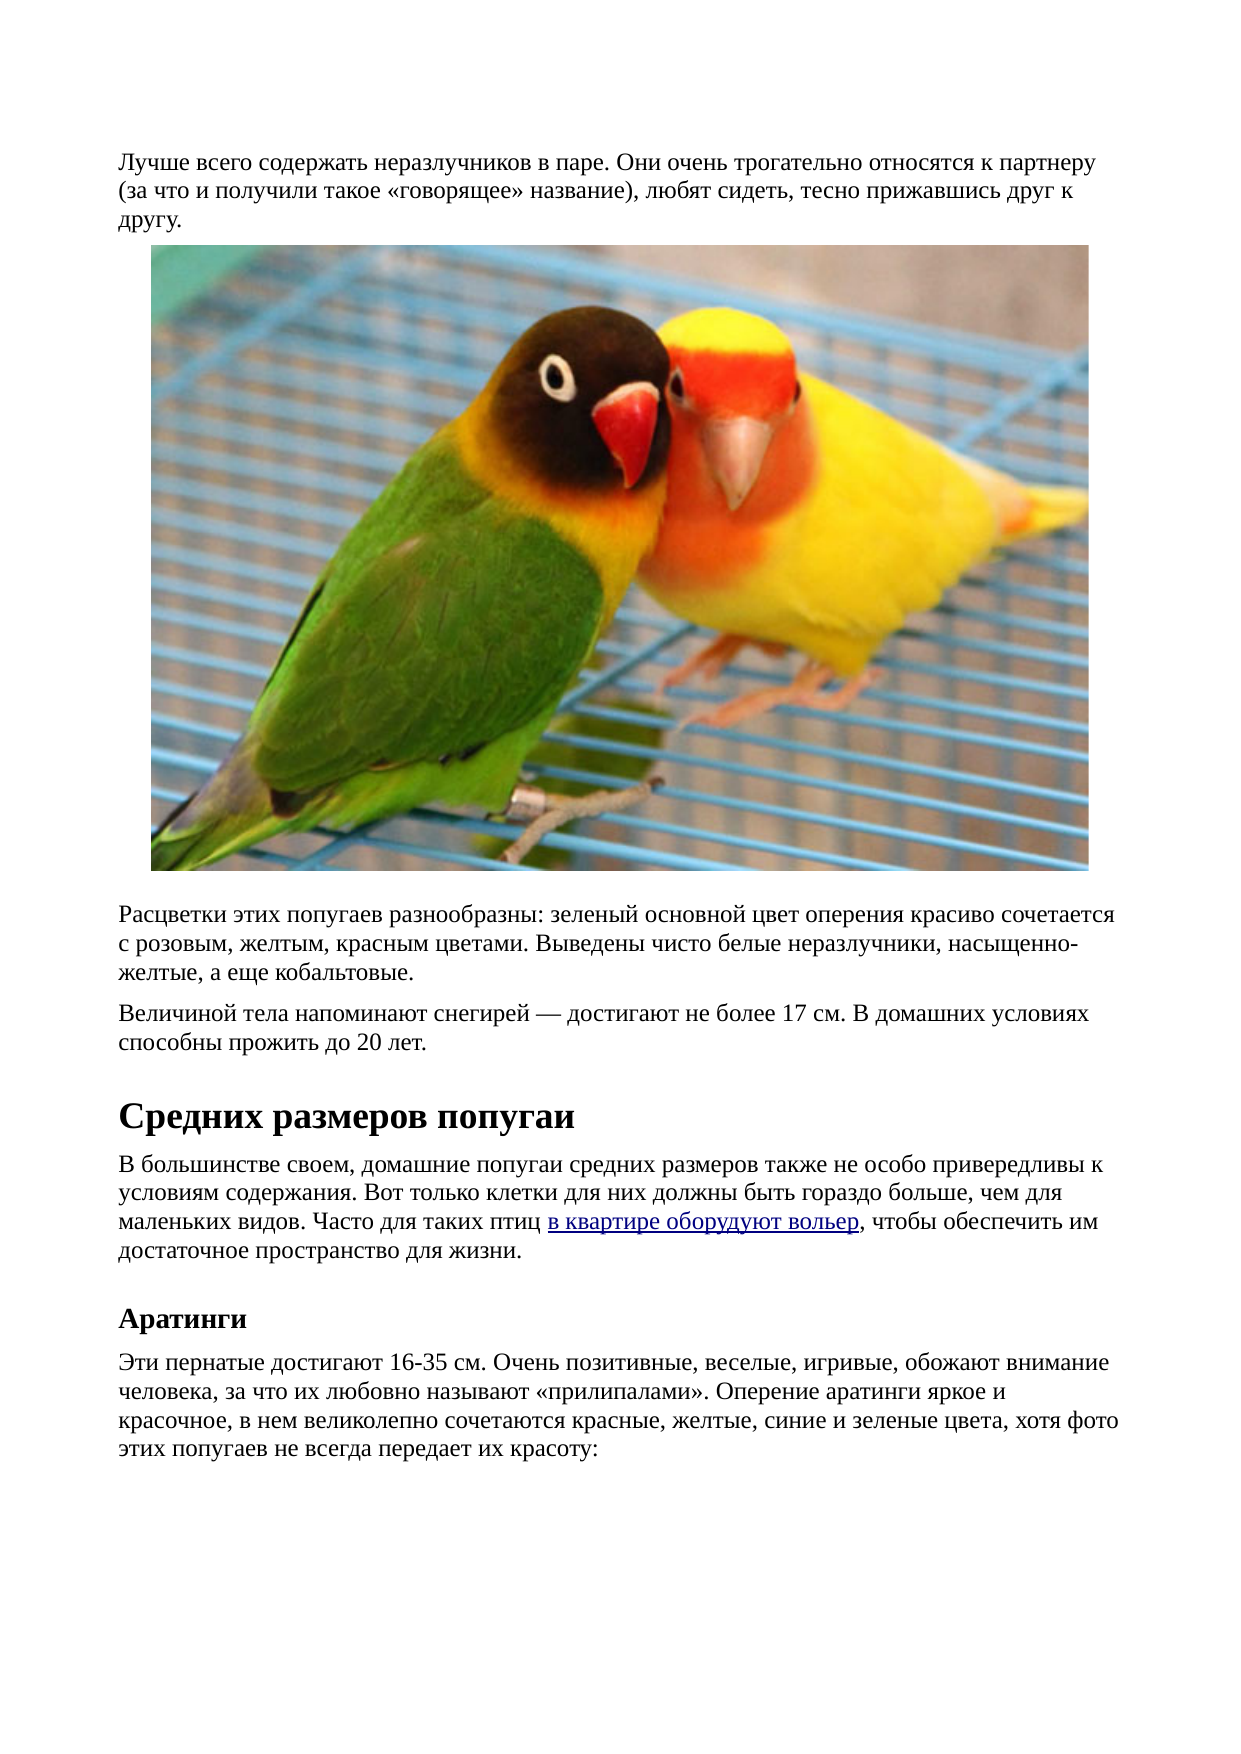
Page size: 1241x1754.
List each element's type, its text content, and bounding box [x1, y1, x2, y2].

text Величиной тела напоминают снегирей — достигают не более 17 см. В домашних условиях способны прожить до 20 лет. [118, 998, 1122, 1056]
text Расцветки этих попугаев разнообразны: зеленый основной цвет оперения красиво сочетается с розовым, желтым, красным цветами. Выведены чисто белые неразлучники, насыщенно-желтые, а еще кобальтовые. [118, 246, 1122, 986]
subtitle Средних размеров попугаи [118, 1093, 1122, 1136]
subtitle Аратинги [118, 1301, 1122, 1335]
text Лучше всего содержать неразлучников в паре. Они очень трогательно относятся к партнеру (за что и получили такое «говорящее» название), любят сидеть, тесно прижавшись друг к другу. [118, 147, 1122, 233]
text В большинстве своем, домашние попугаи средних размеров также не особо привередливы к условиям содержания. Вот только клетки для них должны быть гораздо больше, чем для маленьких видов. Часто для таких птиц в квартире оборудуют вольер, чтобы обеспечить им достаточное пространство для жизни. [118, 1149, 1122, 1264]
picture [151, 245, 1089, 871]
text Эти пернатые достигают 16-35 см. Очень позитивные, веселые, игривые, обожают внимание человека, за что их любовно называют «прилипалами». Оперение аратинги яркое и красочное, в нем великолепно сочетаются красные, желтые, синие и зеленые цвета, хотя фото этих попугаев не всегда передает их красоту: [118, 1347, 1122, 1462]
